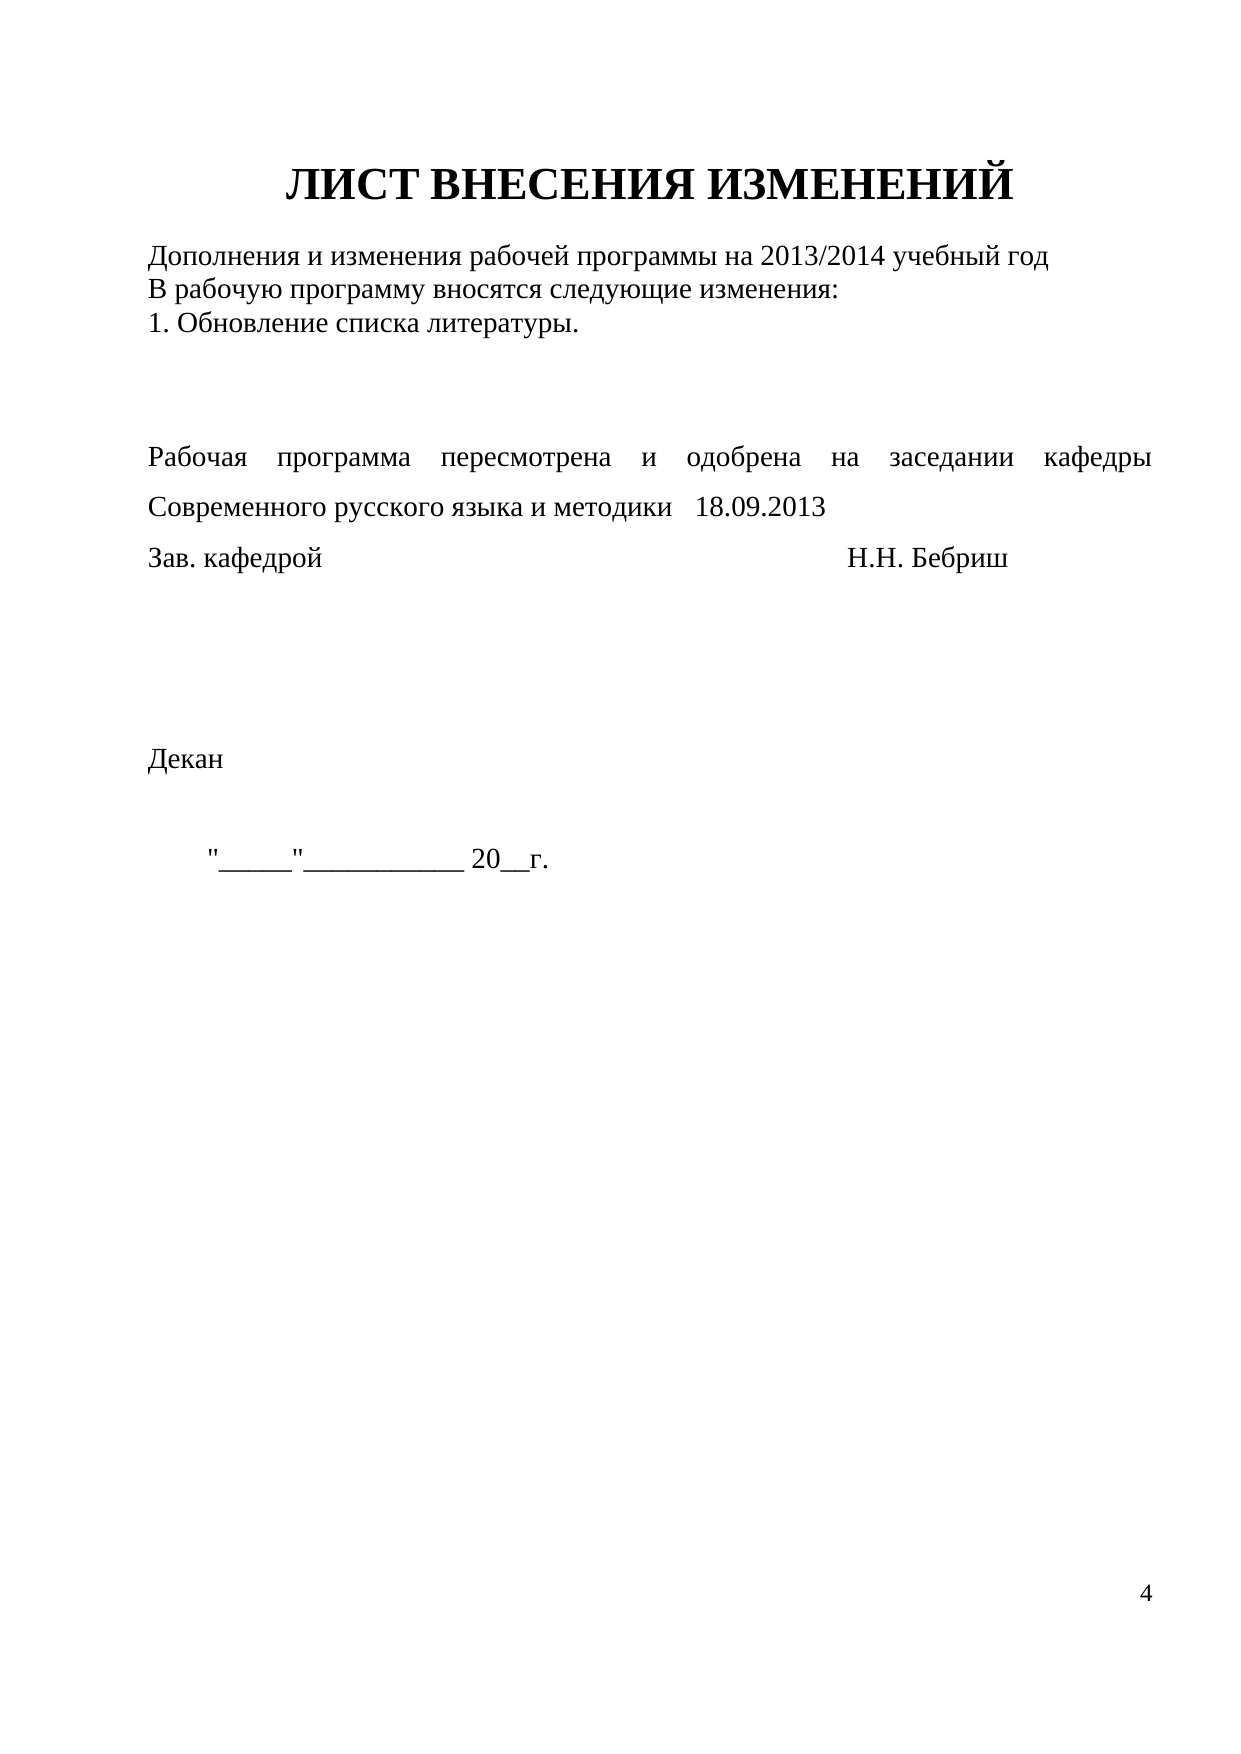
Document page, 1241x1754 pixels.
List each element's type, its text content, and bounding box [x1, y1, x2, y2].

text В рабочую программу вносятся следующие изменения: [148, 271, 1152, 305]
text 1. Обновление списка литературы. [148, 305, 1152, 338]
text Зав. кафедрой Н.Н. Бебриш [148, 540, 1152, 573]
text Декан [148, 741, 1152, 774]
text лист внесения изменений [148, 156, 1152, 209]
text Дополнения и изменения рабочей программы на 2013/2014 учебный год [148, 238, 1152, 271]
text Рабочая программа пересмотрена и одобрена на заседании кафедры Современного русского языка и методики 18.09.2013 [148, 439, 1152, 523]
text "_____"___________ 20__г. [148, 842, 1152, 875]
